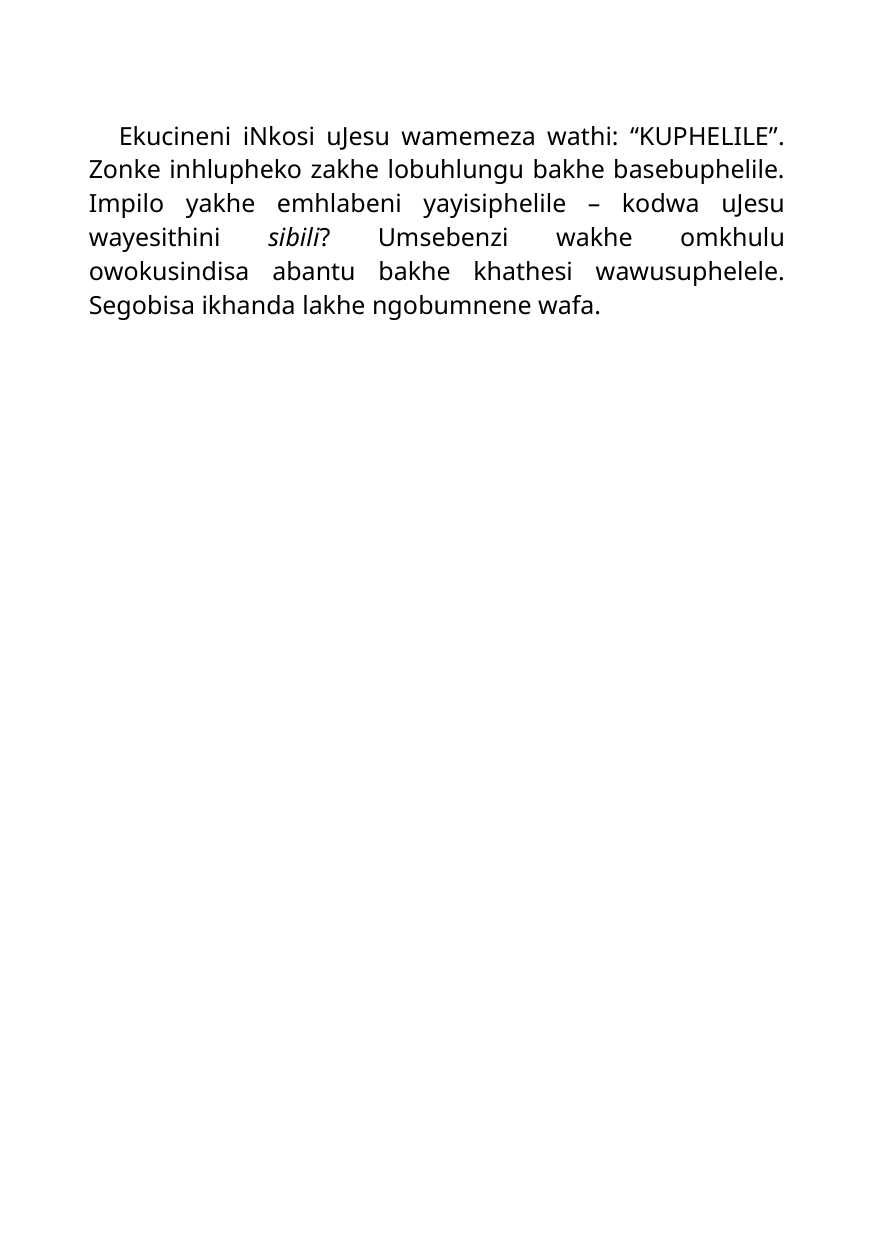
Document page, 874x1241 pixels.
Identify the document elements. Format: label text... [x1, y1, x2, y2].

text Ekucineni iNkosi uJesu wamemeza wathi: “KUPHELILE”. Zonke inhlupheko zakhe lobuhlungu bakhe basebuphelile. Impilo yakhe emhlabeni yayisiphelile – kodwa uJesu wayesithini sibili? Umsebenzi wakhe omkhulu owokusindisa abantu bakhe khathesi wawusuphelele. Segobisa ikhanda lakhe ngobumnene wafa. [88, 118, 785, 322]
